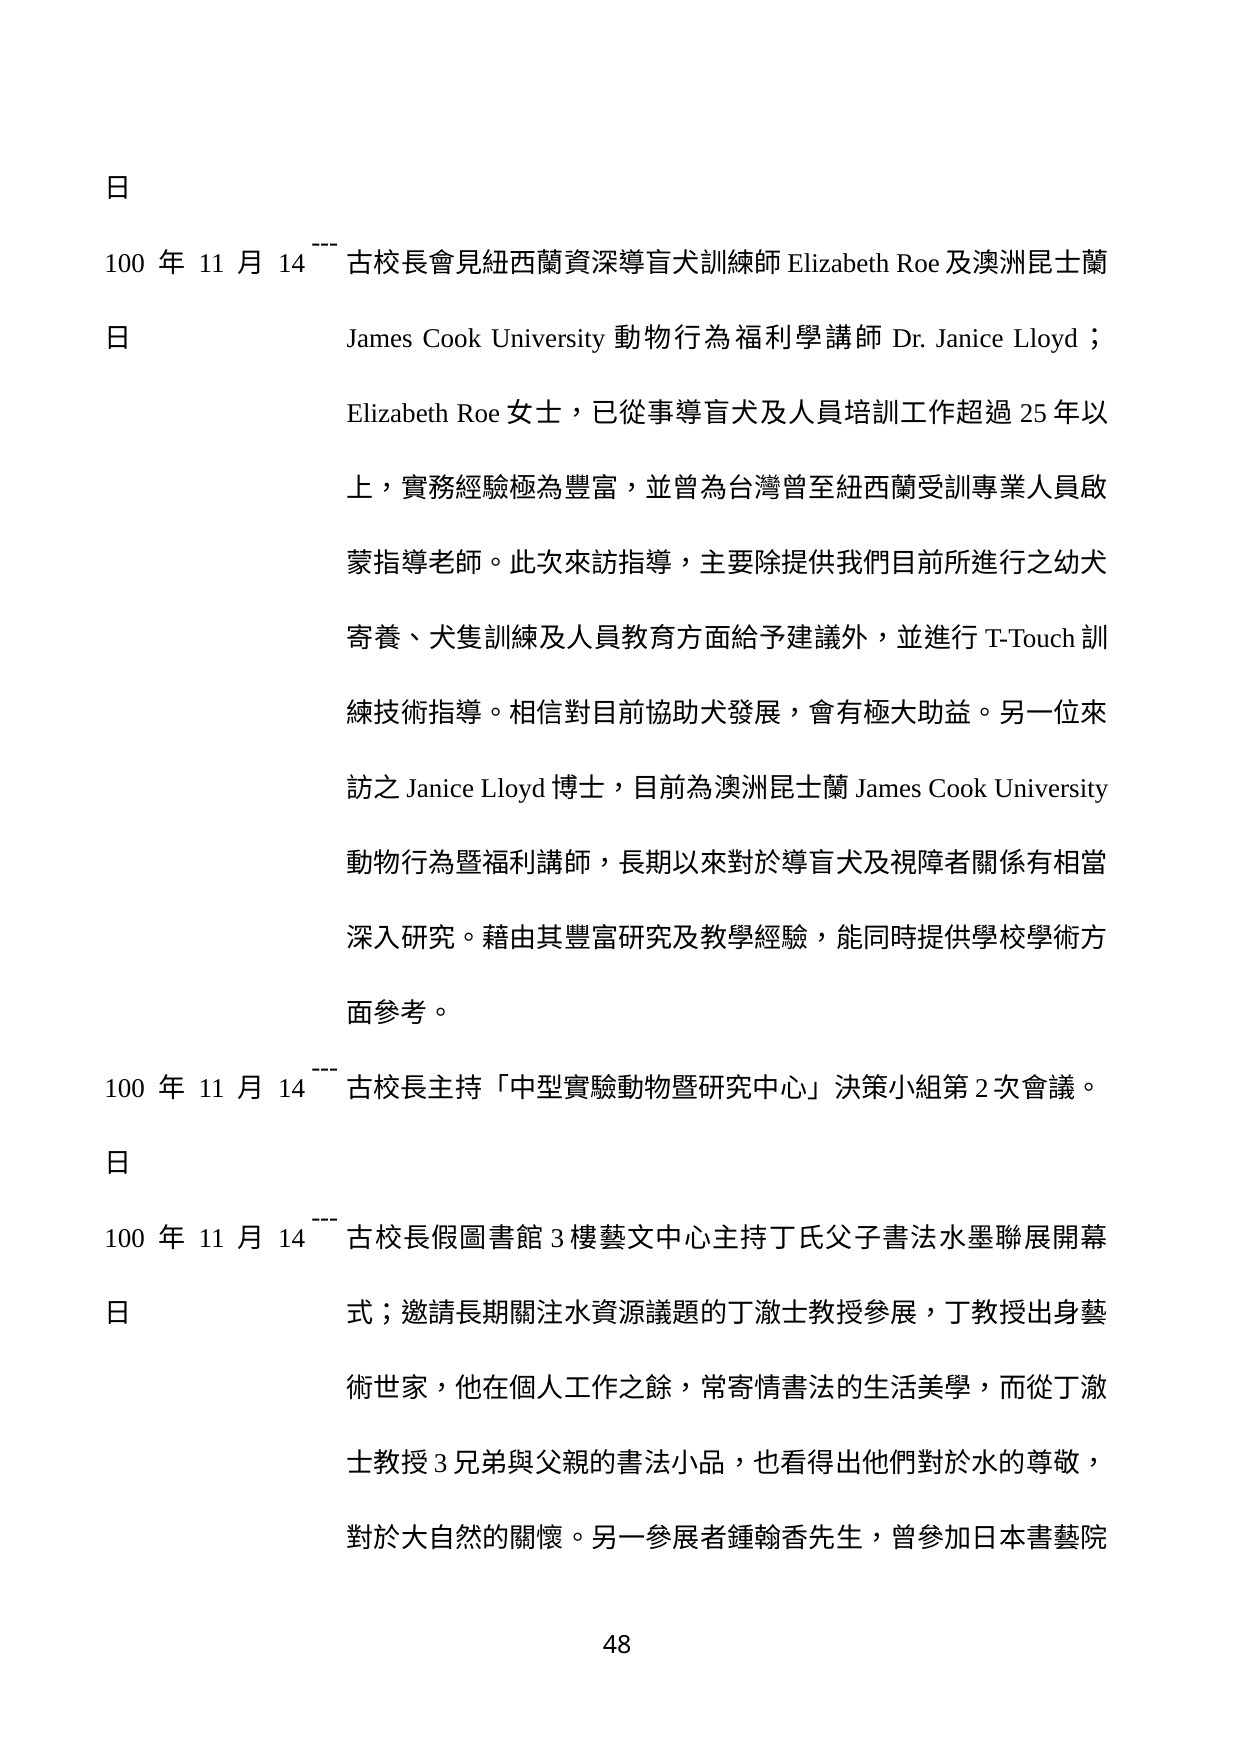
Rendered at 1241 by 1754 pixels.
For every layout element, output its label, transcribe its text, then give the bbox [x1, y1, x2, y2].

table_cell 古校長假圖書館3樓藝文中心主持丁氏父子書法水墨聯展開幕式；邀請長期關注水資源議題的丁澈士教授參展，丁教授出身藝術世家，他在個人工作之餘，常寄情書法的生活美學，而從丁澈士教授3兄弟與父親的書法小品，也看得出他們對於水的尊敬，對於大自然的關懷。另一參展者鍾翰香先生，曾參加日本書藝院 [344, 1198, 1111, 1573]
table_cell 古校長主持「中型實驗動物暨研究中心」決策小組第2次會議。 [344, 1048, 1111, 1198]
table_cell --- [308, 1048, 343, 1198]
table_cell --- [308, 1198, 343, 1573]
table_cell --- [308, 148, 343, 223]
table_cell 100年11月14日 [101, 1048, 308, 1198]
table_cell 100年11月14日 [101, 223, 308, 1048]
table_cell 古校長會見紐西蘭資深導盲犬訓練師Elizabeth Roe及澳洲昆士蘭James Cook University動物行為福利學講師Dr. Janice Lloyd；Elizabeth Roe女士，已從事導盲犬及人員培訓工作超過25年以上，實務經驗極為豐富，並曾為台灣曾至紐西蘭受訓專業人員啟蒙指導老師。此次來訪指導，主要除提供我們目前所進行之幼犬寄養、犬隻訓練及人員教育方面給予建議外，並進行T-Touch訓練技術指導。相信對目前協助犬發展，會有極大助益。另一位來訪之Janice Lloyd博士，目前為澳洲昆士蘭James Cook University動物行為暨福利講師，長期以來對於導盲犬及視障者關係有相當深入研究。藉由其豐富研究及教學經驗，能同時提供學校學術方面參考。 [344, 223, 1111, 1048]
table_cell 100年11月14日 [101, 1198, 308, 1573]
table_cell --- [308, 223, 343, 1048]
table_cell [344, 148, 1111, 223]
table_cell 日 [101, 148, 308, 223]
